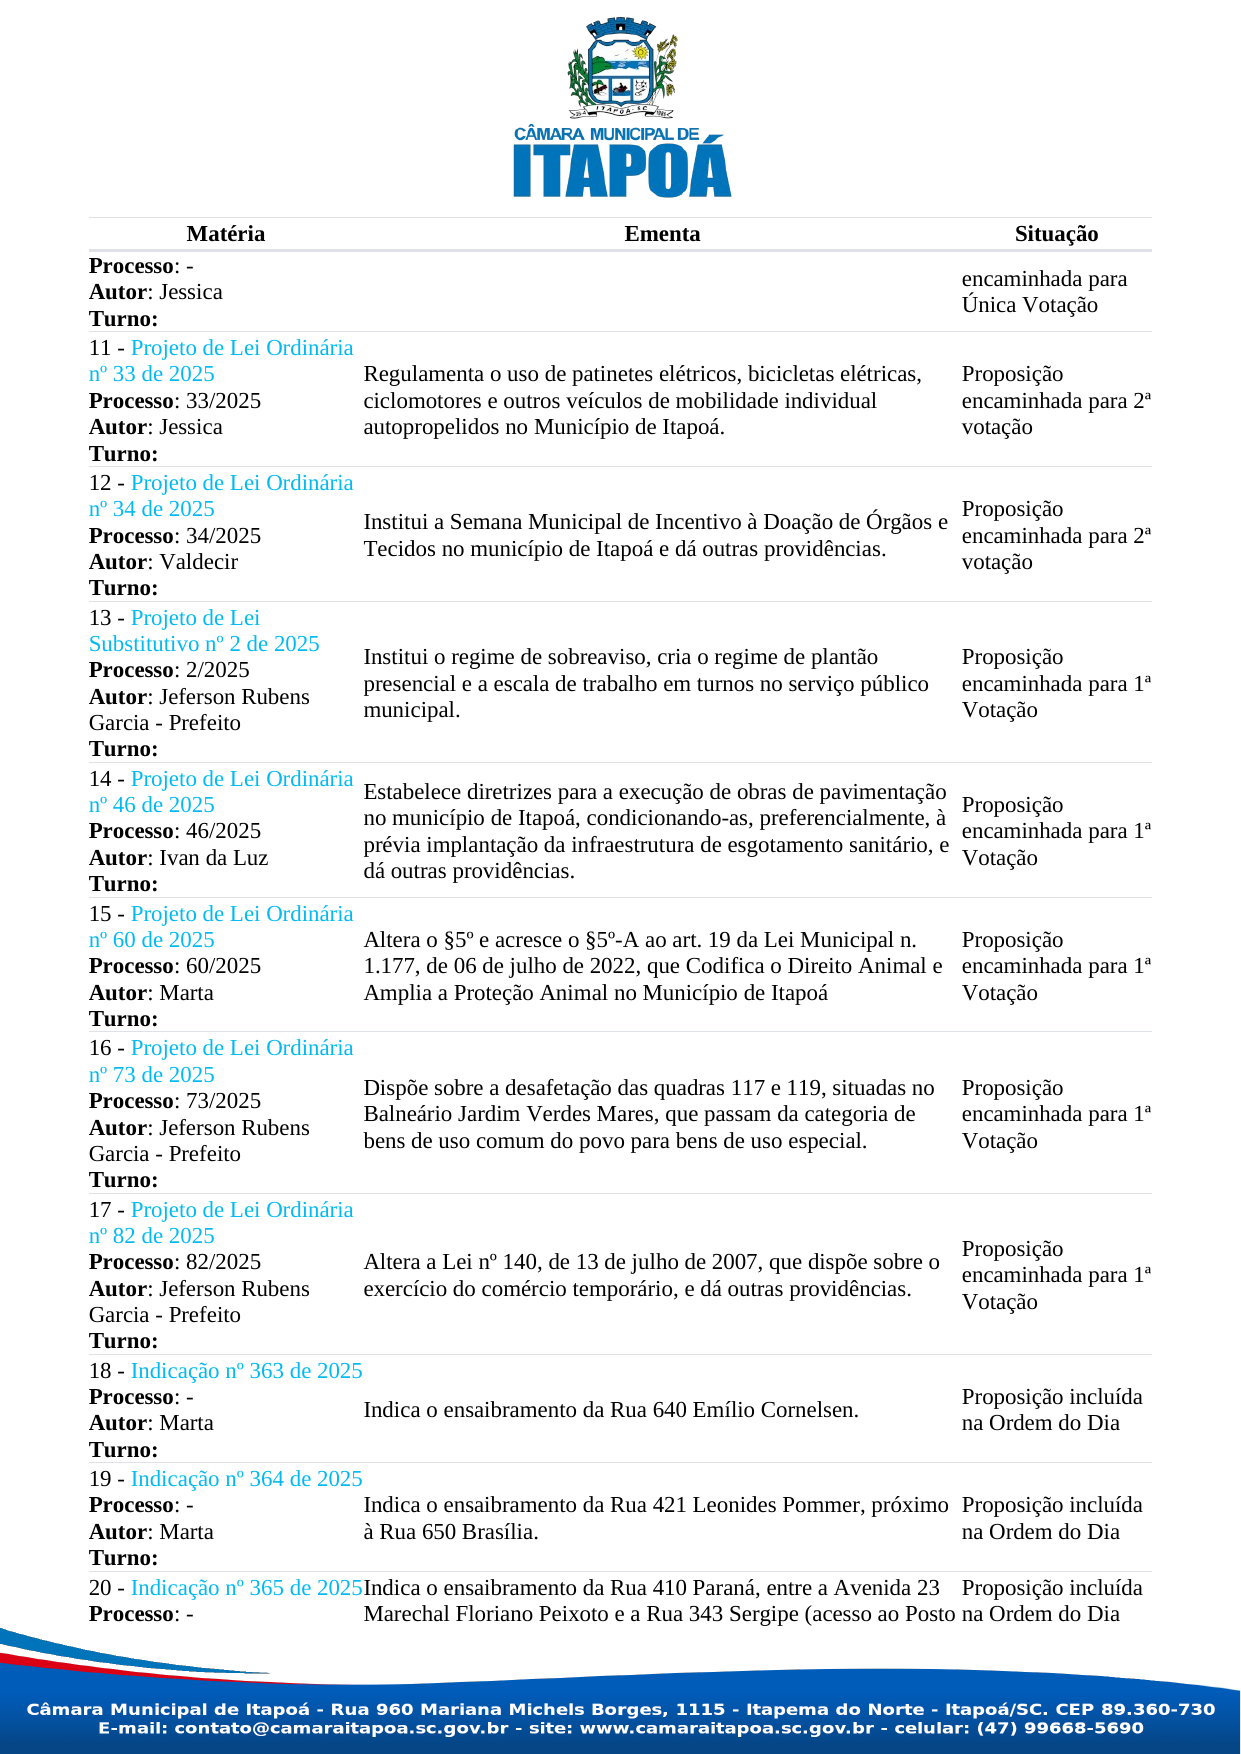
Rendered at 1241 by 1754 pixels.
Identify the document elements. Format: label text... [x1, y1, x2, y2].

table_cell Altera a Lei nº 140, de 13 de julho de 2007, que dispõe sobre o exercício do comércio temporário, e dá outras providências. [363, 1194, 962, 1354]
table_cell Indica o ensaibramento da Rua 410 Paraná, entre a Avenida 23 Marechal Floriano Peixoto e a Rua 343 Sergipe (acesso ao Posto [363, 1572, 962, 1626]
table_cell 13 - Projeto de Lei Substitutivo nº 2 de 2025 Processo: 2/2025 Autor: Jeferson Rubens Garcia - Prefeito Turno: [89, 602, 363, 762]
picture [0, 1628, 1241, 1754]
table_cell Institui a Semana Municipal de Incentivo à Doação de Órgãos e Tecidos no município de Itapoá e dá outras providências. [363, 467, 962, 601]
table_cell 16 - Projeto de Lei Ordinária nº 73 de 2025 Processo: 73/2025 Autor: Jeferson Rubens Garcia - Prefeito Turno: [89, 1032, 363, 1193]
table_cell Proposição incluída na Ordem do Dia [962, 1463, 1152, 1571]
table_cell 19 - Indicação nº 364 de 2025 Processo: - Autor: Marta Turno: [89, 1463, 363, 1571]
table_cell 15 - Projeto de Lei Ordinária nº 60 de 2025 Processo: 60/2025 Autor: Marta Turno: [89, 898, 363, 1031]
table_cell Proposição encaminhada para 1ª Votação [962, 602, 1152, 762]
table_cell Dispõe sobre a desafetação das quadras 117 e 119, situadas no Balneário Jardim Verdes Mares, que passam da categoria de bens de uso comum do povo para bens de uso especial. [363, 1032, 962, 1193]
table_cell Proposição incluída na Ordem do Dia [962, 1572, 1152, 1626]
table_cell Institui o regime de sobreaviso, cria o regime de plantão presencial e a escala de trabalho em turnos no serviço público municipal. [363, 602, 962, 762]
table_cell 17 - Projeto de Lei Ordinária nº 82 de 2025 Processo: 82/2025 Autor: Jeferson Rubens Garcia - Prefeito Turno: [89, 1194, 363, 1354]
picture [510, 14, 734, 198]
table_cell 20 - Indicação nº 365 de 2025 Processo: [89, 1572, 363, 1626]
table_header Matéria [89, 218, 363, 249]
table_header Situação [962, 218, 1152, 249]
table_cell 18 - Indicação nº 363 de 2025 Processo: - Autor: Marta Turno: [89, 1355, 363, 1462]
table_cell Indica o ensaibramento da Rua 421 Leonides Pommer, próximo à Rua 650 Brasília. [363, 1463, 962, 1571]
table_cell 14 - Projeto de Lei Ordinária nº 46 de 2025 Processo: 46/2025 Autor: Ivan da Luz Turno: [89, 763, 363, 897]
table_cell Altera o §5º e acresce o §5º-A ao art. 19 da Lei Municipal n. 1.177, de 06 de julho de 2022, que Codifica o Direito Animal e Amplia a Proteção Animal no Município de Itapoá [363, 898, 962, 1031]
table_cell encaminhada para Única Votação [962, 252, 1152, 331]
table_cell Proposição incluída na Ordem do Dia [962, 1355, 1152, 1462]
table_cell Proposição encaminhada para 2ª votação [962, 332, 1152, 466]
table_cell Proposição encaminhada para 1ª Votação [962, 1032, 1152, 1193]
table_cell Proposição encaminhada para 1ª Votação [962, 763, 1152, 897]
table_cell Proposição encaminhada para 2ª votação [962, 467, 1152, 601]
table_cell Regulamenta o uso de patinetes elétricos, bicicletas elétricas, ciclomotores e outros veículos de mobilidade individual autopropelidos no Município de Itapoá. [363, 332, 962, 466]
table_header Ementa [363, 218, 962, 249]
table_cell Estabelece diretrizes para a execução de obras de pavimentação no município de Itapoá, condicionando-as, preferencialmente, à prévia implantação da infraestrutura de esgotamento sanitário, e dá outras providências. [363, 763, 962, 897]
table_cell Proposição encaminhada para 1ª Votação [962, 898, 1152, 1031]
table_cell 12 - Projeto de Lei Ordinária nº 34 de 2025 Processo: 34/2025 Autor: Valdecir Turno: [89, 467, 363, 601]
table_cell 11 - Projeto de Lei Ordinária nº 33 de 2025 Processo: 33/2025 Autor: Jessica Turno: [89, 332, 363, 466]
table_cell Proposição encaminhada para 1ª Votação [962, 1194, 1152, 1354]
table_cell Indica o ensaibramento da Rua 640 Emílio Cornelsen. [363, 1355, 962, 1462]
table_cell Processo: - Autor: Jessica Turno: [89, 252, 363, 331]
table_cell [363, 252, 962, 331]
